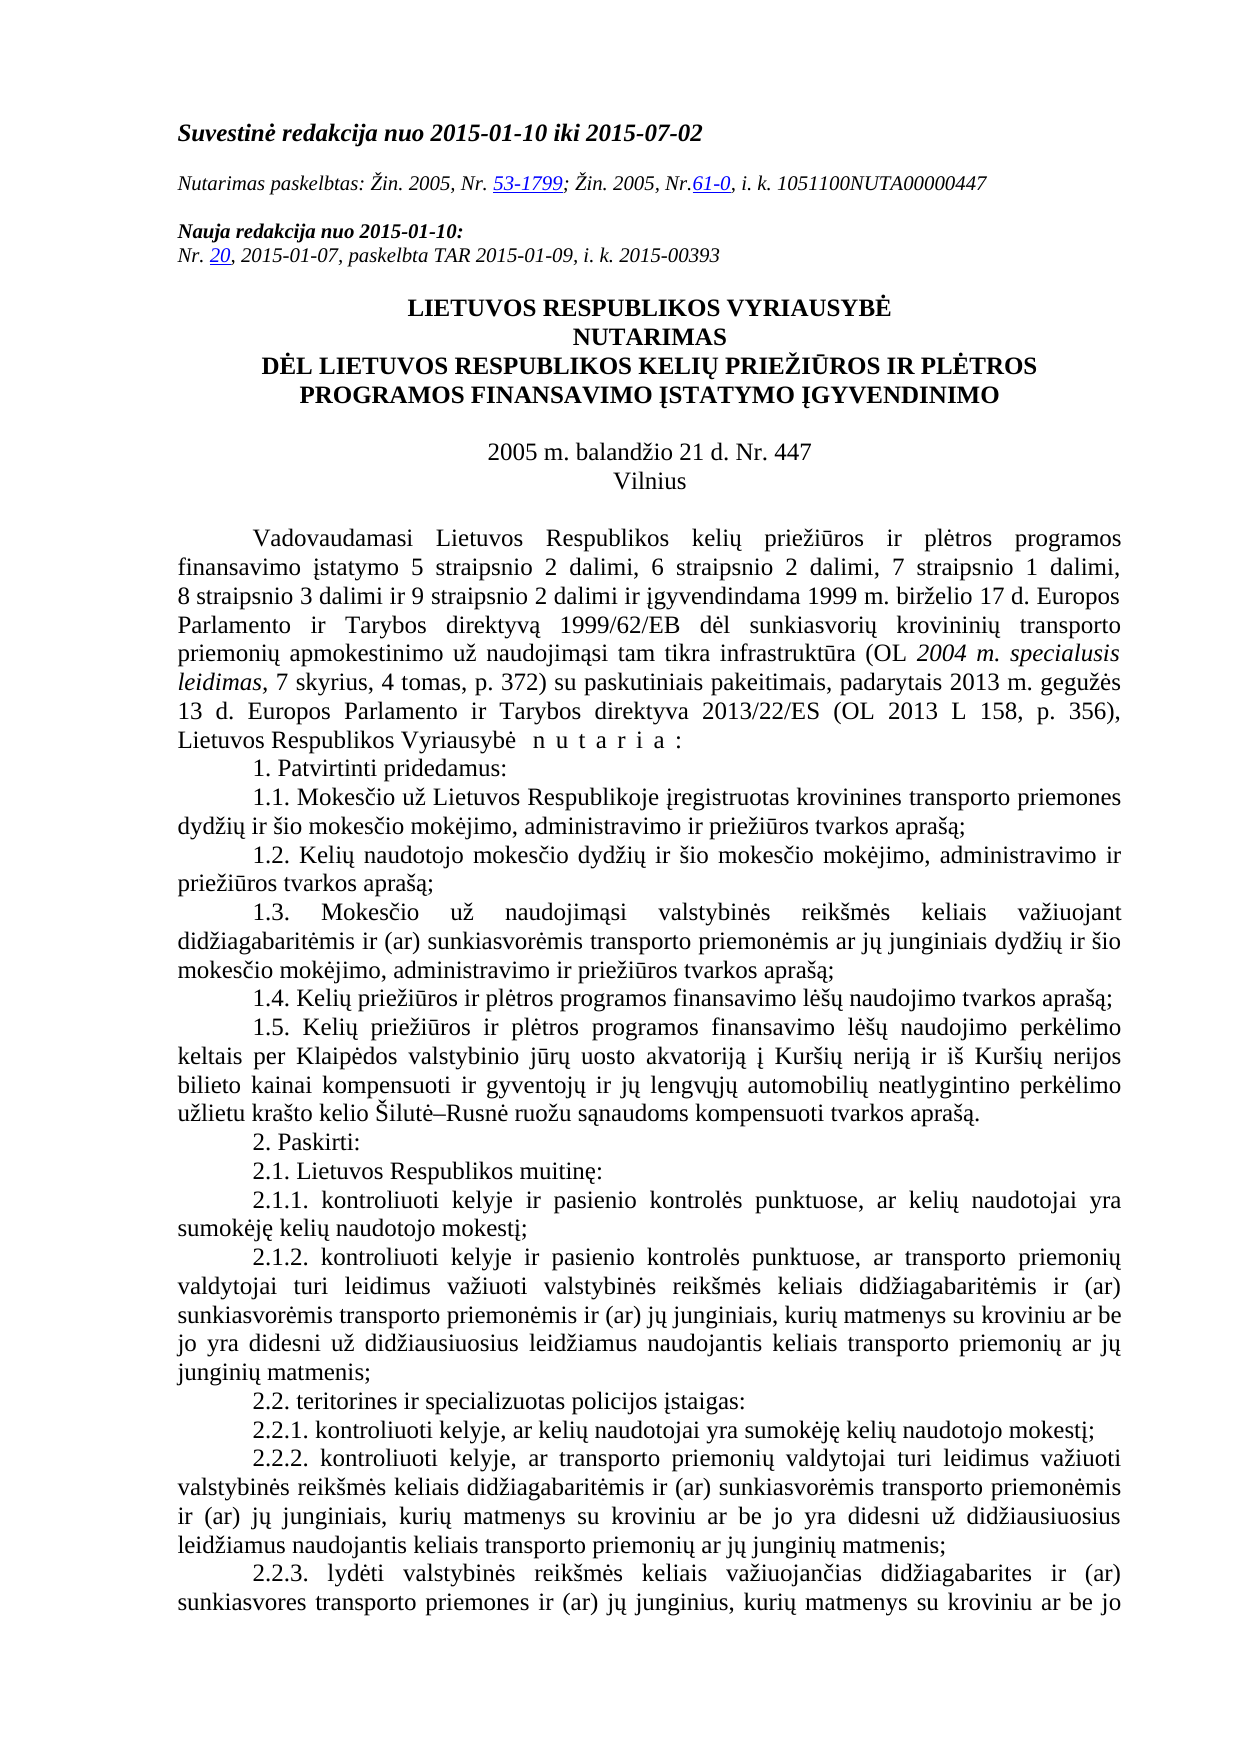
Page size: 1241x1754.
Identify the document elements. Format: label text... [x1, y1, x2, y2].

text 2. Paskirti: [177, 1127, 1122, 1156]
text 1.5. Kelių priežiūros ir plėtros programos finansavimo lėšų naudojimo perkėlimo keltais per Klaipėdos valstybinio jūrų uosto akvatoriją į Kuršių neriją ir iš Kuršių nerijos bilieto kainai kompensuoti ir gyventojų ir jų lengvųjų automobilių neatlygintino perkėlimo užlietu krašto kelio Šilutė–Rusnė ruožu sąnaudoms kompensuoti tvarkos aprašą. [177, 1012, 1122, 1127]
text 2.1.1. kontroliuoti kelyje ir pasienio kontrolės punktuose, ar kelių naudotojai yra sumokėję kelių naudotojo mokestį; [177, 1185, 1122, 1242]
text LIETUVOS RESPUBLIKOS VYRIAUSYBĖ [177, 293, 1122, 322]
text 2.2.2. kontroliuoti kelyje, ar transporto priemonių valdytojai turi leidimus važiuoti valstybinės reikšmės keliais didžiagabaritėmis ir (ar) sunkiasvorėmis transporto priemonėmis ir (ar) jų junginiais, kurių matmenys su kroviniu ar be jo yra didesni už didžiausiuosius leidžiamus naudojantis keliais transporto priemonių ar jų junginių matmenis; [177, 1443, 1122, 1558]
text Vadovaudamasi Lietuvos Respublikos kelių priežiūros ir plėtros programos finansavimo įstatymo 5 straipsnio 2 dalimi, 6 straipsnio 2 dalimi, 7 straipsnio 1 dalimi, 8 straipsnio 3 dalimi ir 9 straipsnio 2 dalimi ir įgyvendindama 1999 m. birželio 17 d. Europos Parlamento ir Tarybos direktyvą 1999/62/EB dėl sunkiasvorių krovininių transporto priemonių apmokestinimo už naudojimąsi tam tikra infrastruktūra (OL 2004 m. specialusis leidimas, 7 skyrius, 4 tomas, p. 372) su paskutiniais pakeitimais, padarytais 2013 m. gegužės 13 d. Europos Parlamento ir Tarybos direktyva 2013/22/ES (OL 2013 L 158, p. 356), Lietuvos Respublikos Vyriausybė nutaria: [177, 523, 1122, 753]
text 2005 m. balandžio 21 d. Nr. 447 [177, 437, 1122, 466]
text 2.2.3. lydėti valstybinės reikšmės keliais važiuojančias didžiagabarites ir (ar) sunkiasvores transporto priemones ir (ar) jų junginius, kurių matmenys su kroviniu ar be jo [177, 1558, 1122, 1616]
text Nutarimas paskelbtas: Žin. 2005, Nr. 53-1799; Žin. 2005, Nr.61-0, i. k. 1051100NUTA00000447 [177, 171, 1122, 195]
text Suvestinė redakcija nuo 2015-01-10 iki 2015-07-02 [177, 118, 1122, 147]
text 1.2. Kelių naudotojo mokesčio dydžių ir šio mokesčio mokėjimo, administravimo ir priežiūros tvarkos aprašą; [177, 840, 1122, 897]
text 2.1. Lietuvos Respublikos muitinę: [177, 1156, 1122, 1185]
text 2.1.2. kontroliuoti kelyje ir pasienio kontrolės punktuose, ar transporto priemonių valdytojai turi leidimus važiuoti valstybinės reikšmės keliais didžiagabaritėmis ir (ar) sunkiasvorėmis transporto priemonėmis ir (ar) jų junginiais, kurių matmenys su kroviniu ar be jo yra didesni už didžiausiuosius leidžiamus naudojantis keliais transporto priemonių ar jų junginių matmenis; [177, 1242, 1122, 1386]
text 1.1. Mokesčio už Lietuvos Respublikoje įregistruotas krovinines transporto priemones dydžių ir šio mokesčio mokėjimo, administravimo ir priežiūros tvarkos aprašą; [177, 782, 1122, 840]
text DĖL LIETUVOS RESPUBLIKOS KELIŲ PRIEŽIŪROS IR PLĖTROS PROGRAMOS FINANSAVIMO ĮSTATYMO ĮGYVENDINIMO [177, 351, 1122, 408]
text 1.3. Mokesčio už naudojimąsi valstybinės reikšmės keliais važiuojant didžiagabaritėmis ir (ar) sunkiasvorėmis transporto priemonėmis ar jų junginiais dydžių ir šio mokesčio mokėjimo, administravimo ir priežiūros tvarkos aprašą; [177, 897, 1122, 983]
text NUTARIMAS [177, 322, 1122, 351]
text 1.4. Kelių priežiūros ir plėtros programos finansavimo lėšų naudojimo tvarkos aprašą; [177, 983, 1122, 1012]
text Nr. 20, 2015-01-07, paskelbta TAR 2015-01-09, i. k. 2015-00393 [177, 243, 1122, 267]
text 1. Patvirtinti pridedamus: [177, 753, 1122, 782]
text 2.2. teritorines ir specializuotas policijos įstaigas: [177, 1386, 1122, 1415]
text Nauja redakcija nuo 2015-01-10: [177, 219, 1122, 243]
text Vilnius [177, 466, 1122, 495]
text 2.2.1. kontroliuoti kelyje, ar kelių naudotojai yra sumokėję kelių naudotojo mokestį; [177, 1415, 1122, 1443]
